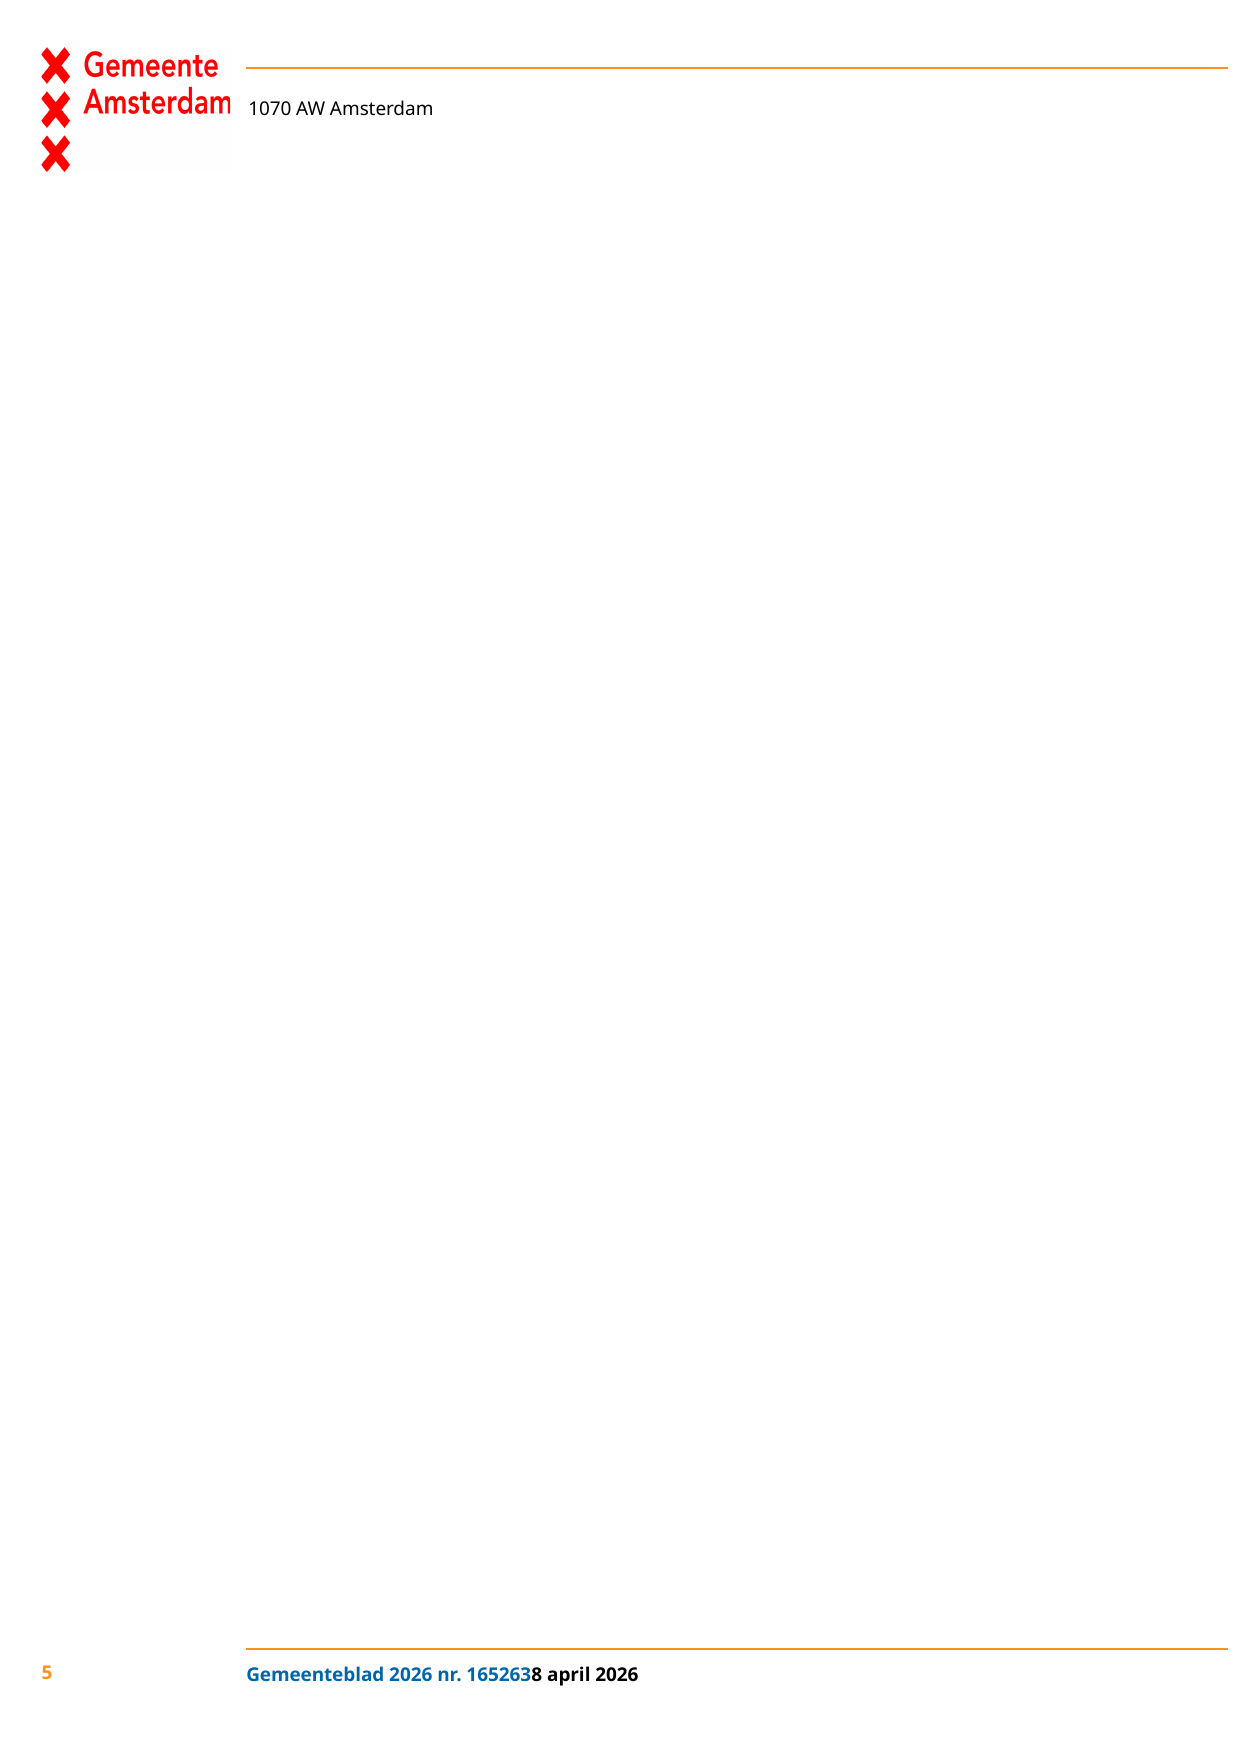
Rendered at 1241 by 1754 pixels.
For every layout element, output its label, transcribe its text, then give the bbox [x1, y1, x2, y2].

picture [41, 47, 231, 172]
text 1070 AW Amsterdam [248, 95, 1152, 121]
